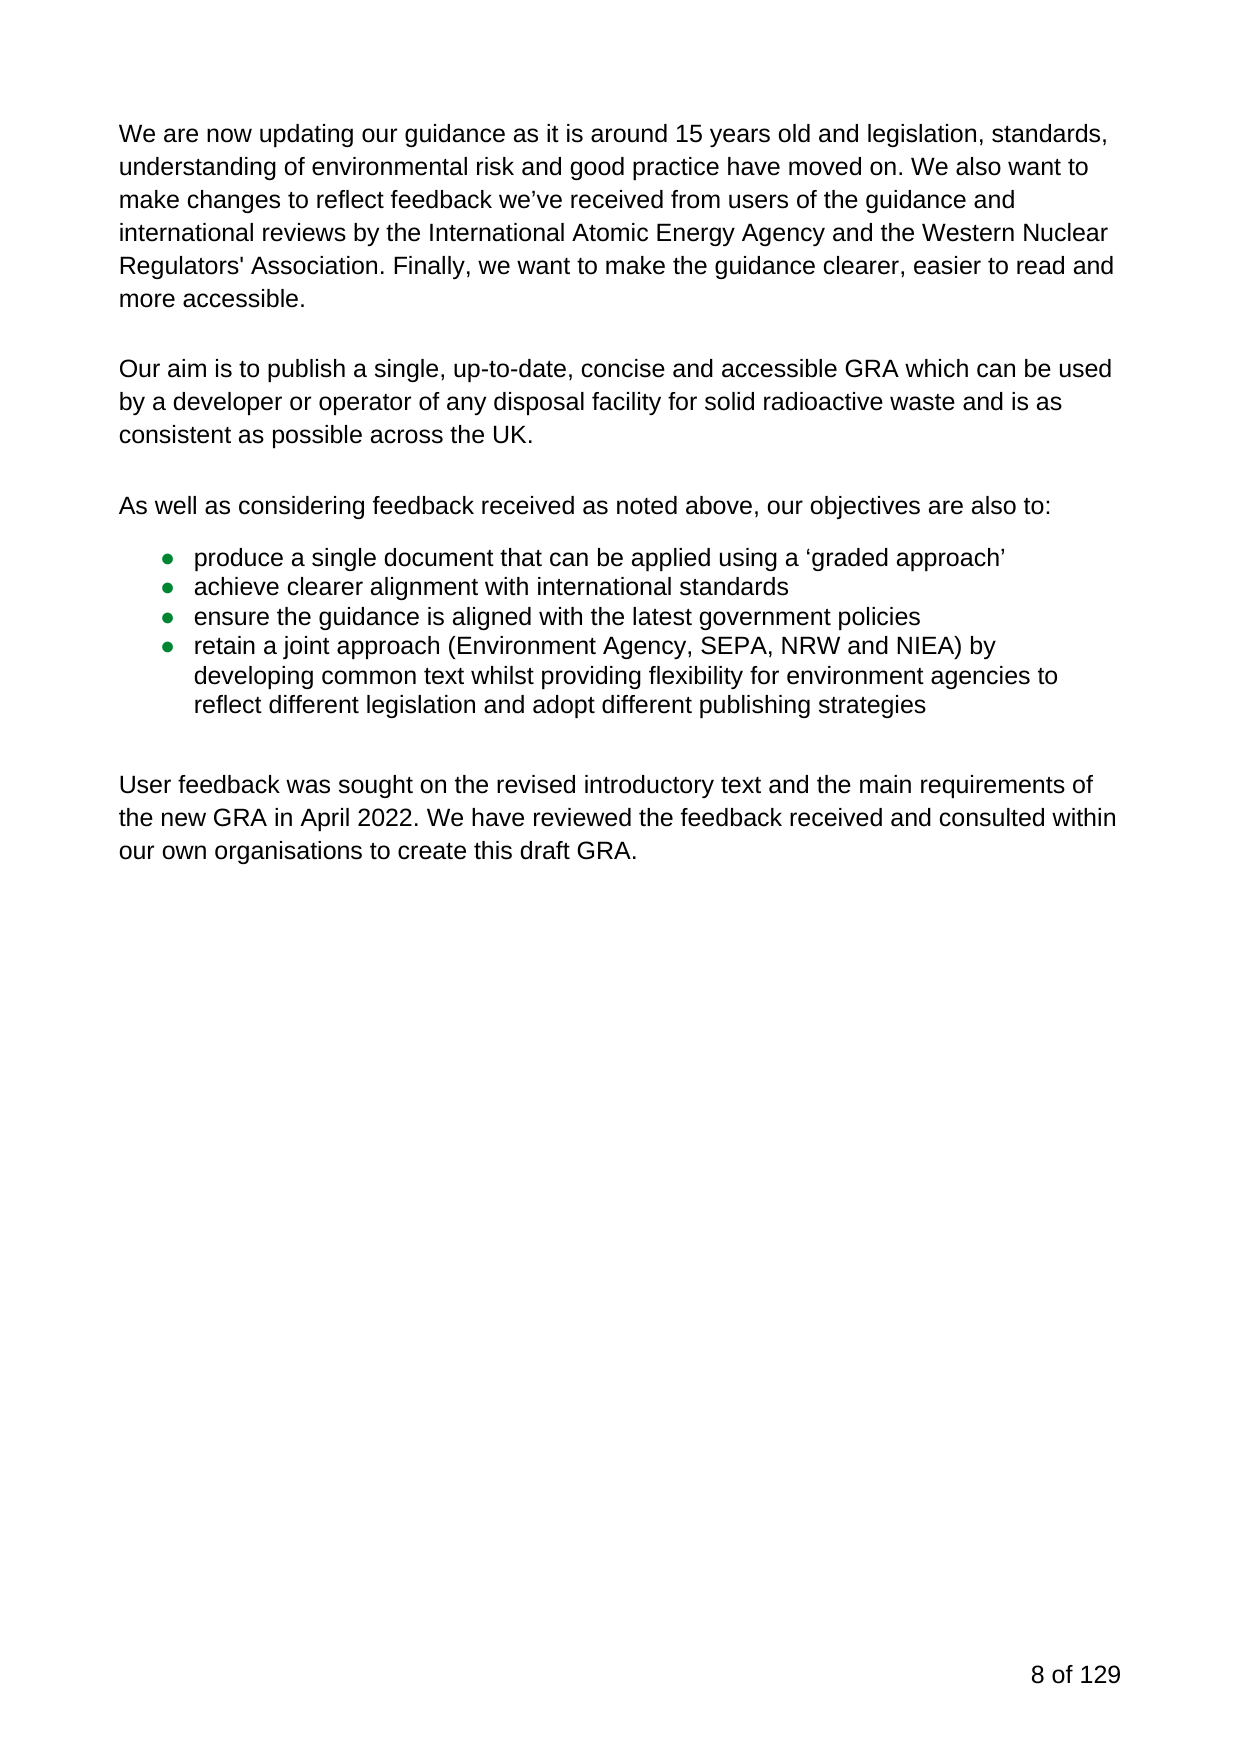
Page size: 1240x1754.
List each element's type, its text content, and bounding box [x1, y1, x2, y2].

list retain a joint approach (Environment Agency, SEPA, NRW and NIEA) by developing common text whilst providing flexibility for environment agencies to reflect different legislation and adopt different publishing strategies [160, 631, 1121, 719]
text As well as considering feedback received as noted above, our objectives are also to: [118, 491, 1121, 519]
list produce a single document that can be applied using a ‘graded approach’ [160, 542, 1121, 571]
text Our aim is to publish a single, up-to-date, concise and accessible GRA which can be used by a developer or operator of any disposal facility for solid radioactive waste and is as consistent as possible across the UK. [118, 354, 1121, 449]
list achieve clearer alignment with international standards [160, 572, 1121, 601]
text We are now updating our guidance as it is around 15 years old and legislation, standards, understanding of environmental risk and good practice have moved on. We also want to make changes to reflect feedback we’ve received from users of the guidance and international reviews by the International Atomic Energy Agency and the Western Nuclear Regulators' Association. Finally, we want to make the guidance clearer, easier to read and more accessible. [118, 118, 1121, 312]
list ensure the guidance is aligned with the latest government policies [160, 602, 1121, 630]
text User feedback was sought on the revised introductory text and the main requirements of the new GRA in April 2022. We have reviewed the feedback received and consulted within our own organisations to create this draft GRA. [118, 770, 1121, 865]
